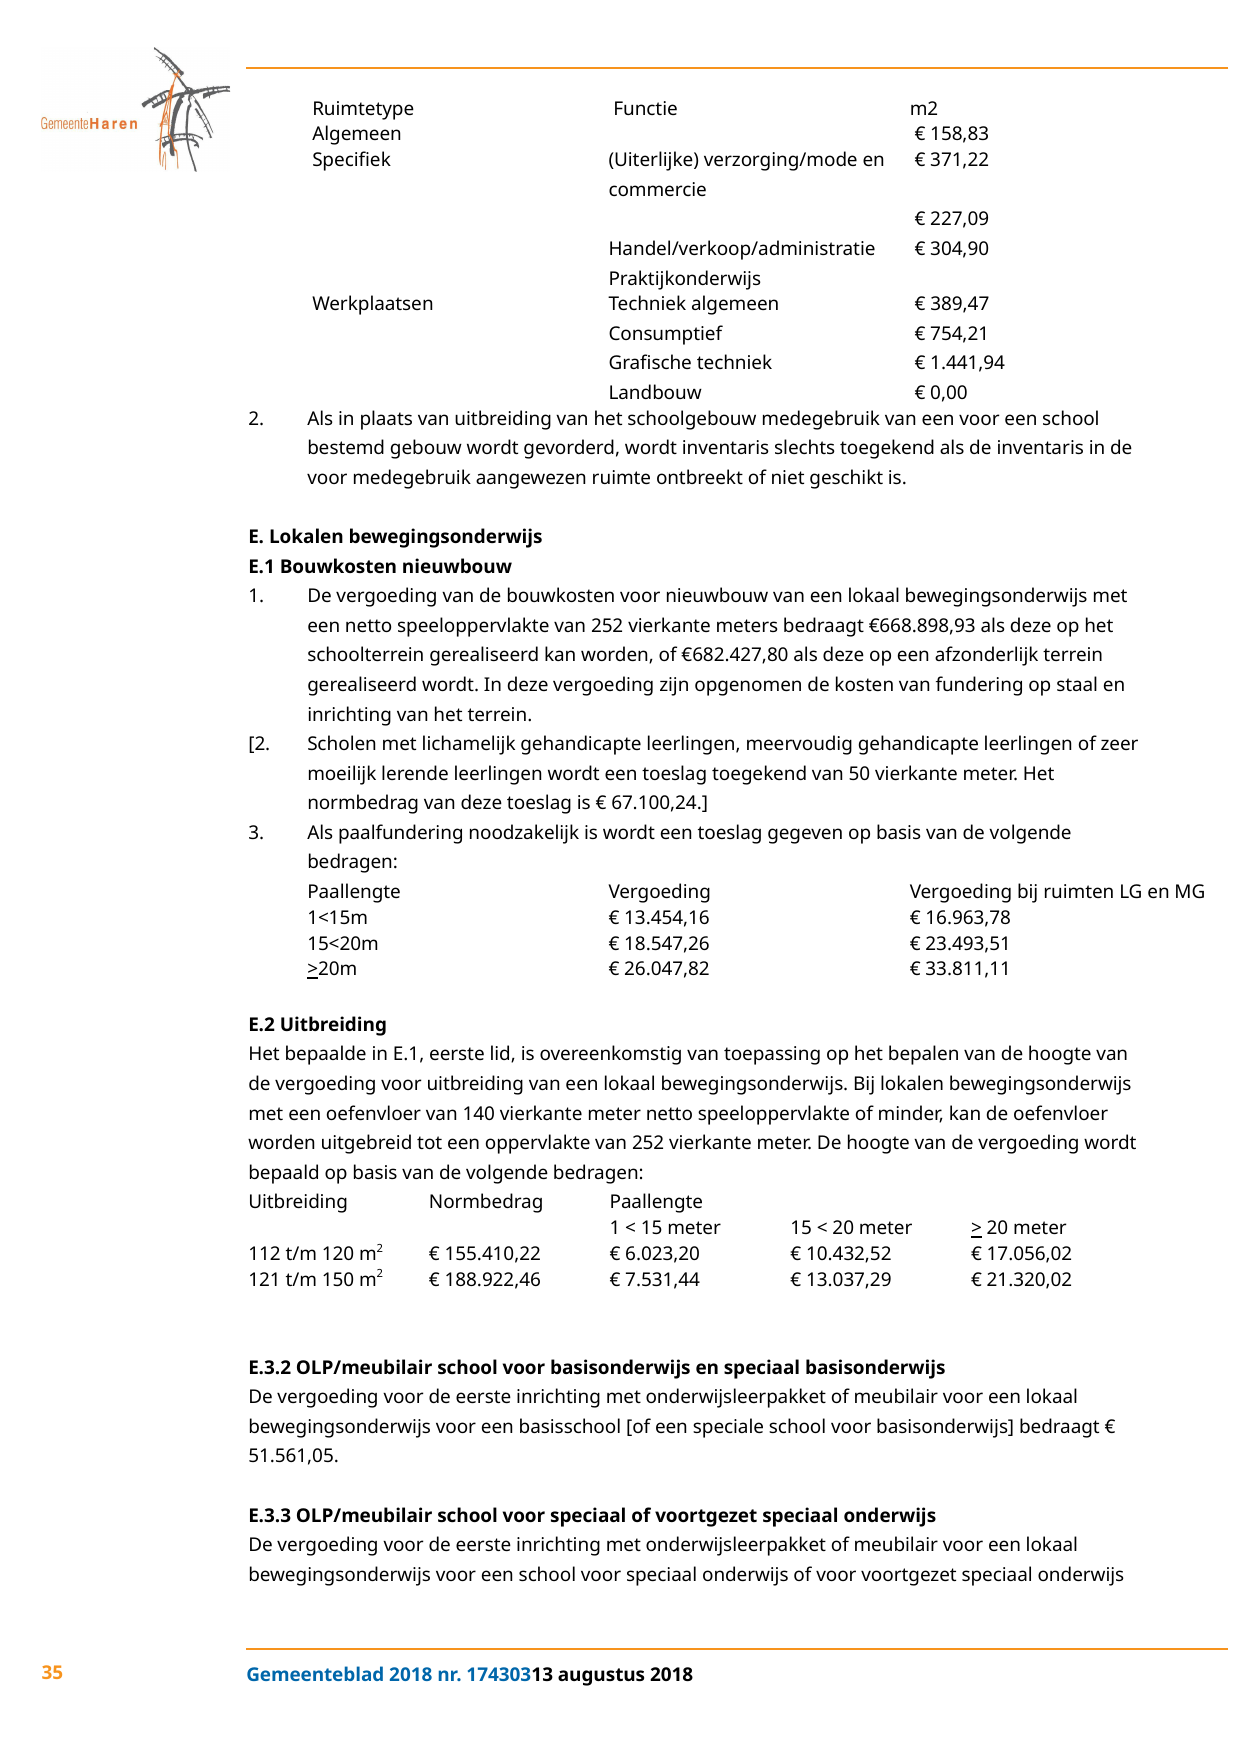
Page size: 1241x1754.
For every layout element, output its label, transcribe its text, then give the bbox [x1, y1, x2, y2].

table_cell € 7.531,44 [609, 1266, 790, 1292]
text E. Lokalen bewegingsonderwijs [248, 523, 1152, 549]
text E.1 Bouwkosten nieuwbouw [248, 553, 1152, 579]
picture [41, 47, 231, 172]
text De vergoeding voor de eerste inrichting met onderwijsleerpakket of meubilair voor een lokaal bewegingsonderwijs voor een school voor speciaal onderwijs of voor voortgezet speciaal onderwijs [248, 1531, 1152, 1587]
table_cell 112 t/m 120 m2 [248, 1240, 429, 1266]
table_header Vergoeding bij ruimten LG en MG [910, 879, 1211, 904]
list Scholen met lichamelijk gehandicapte leerlingen, meervoudig gehandicapte leerlingen of zeer moeilijk lerende leerlingen wordt een toeslag toegekend van 50 vierkante meter. Het normbedrag van deze toeslag is € 67.100,24.] [248, 730, 1152, 815]
table_cell € 13.037,29 [790, 1266, 971, 1292]
table_cell € 6.023,20 [609, 1240, 790, 1266]
table_cell > 20 meter [971, 1214, 1152, 1240]
text Het bepaalde in E.1, eerste lid, is overeenkomstig van toepassing op het bepalen van de hoogte van de vergoeding voor uitbreiding van een lokaal bewegingsonderwijs. Bij lokalen bewegingsonderwijs met een oefenvloer van 140 vierkante meter netto speeloppervlakte of minder, kan de oefenvloer worden uitgebreid tot een oppervlakte van 252 vierkante meter. De hoogte van de vergoeding wordt bepaald op basis van de volgende bedragen: [248, 1041, 1152, 1185]
table_header Ruimtetype [307, 95, 608, 121]
list Als paalfundering noodzakelijk is wordt een toeslag gegeven op basis van de volgende bedragen: [248, 819, 1152, 874]
table_cell Algemeen [307, 121, 608, 146]
table_cell 15 < 20 meter [790, 1214, 971, 1240]
table_cell >20m [307, 956, 608, 981]
text E.3.2 OLP/meubilair school voor basisonderwijs en speciaal basisonderwijs [248, 1354, 1152, 1380]
table_cell € 23.493,51 [910, 930, 1211, 956]
list Als in plaats van uitbreiding van het schoolgebouw medegebruik van een voor een school bestemd gebouw wordt gevorderd, wordt inventaris slechts toegekend als de inventaris in de voor medegebruik aangewezen ruimte ontbreekt of niet geschikt is. [248, 405, 1152, 490]
list De vergoeding van de bouwkosten voor nieuwbouw van een lokaal bewegingsonderwijs met een netto speeloppervlakte van 252 vierkante meters bedraagt €668.898,93 als deze op het schoolterrein gerealiseerd kan worden, of €682.427,80 als deze op een afzonderlijk terrein gerealiseerd wordt. In deze vergoeding zijn opgenomen de kosten van fundering op staal en inrichting van het terrein. [248, 582, 1152, 727]
table_header Paallengte [609, 1189, 1152, 1214]
table_cell 121 t/m 150 m2 [248, 1266, 429, 1292]
table_cell € 10.432,52 [790, 1240, 971, 1266]
table_cell € 389,47 € 754,21 € 1.441,94 € 0,00 [910, 290, 1211, 405]
table_cell € 26.047,82 [608, 956, 909, 981]
table_cell € 188.922,46 [429, 1266, 609, 1292]
table_cell 1 < 15 meter [609, 1214, 790, 1240]
table_cell € 21.320,02 [971, 1266, 1152, 1292]
table_cell (Uiterlijke) verzorging/mode en commercie Handel/verkoop/administratie Praktijkonderwijs [608, 146, 909, 290]
table_cell [608, 121, 909, 146]
table_cell Werkplaatsen [307, 290, 608, 405]
table_cell € 18.547,26 [608, 930, 909, 956]
table_cell Specifiek [307, 146, 608, 290]
table_header Vergoeding [608, 879, 909, 904]
table_cell € 13.454,16 [608, 904, 909, 930]
table_cell € 33.811,11 [910, 956, 1211, 981]
text E.3.3 OLP/meubilair school voor speciaal of voortgezet speciaal onderwijs [248, 1502, 1152, 1528]
table_cell € 17.056,02 [971, 1240, 1152, 1266]
table_header Normbedrag [429, 1189, 609, 1240]
text De vergoeding voor de eerste inrichting met onderwijsleerpakket of meubilair voor een lokaal bewegingsonderwijs voor een basisschool [of een speciale school voor basisonderwijs] bedraagt € 51.561,05. [248, 1383, 1152, 1468]
table_cell € 371,22 € 227,09 € 304,90 [910, 146, 1211, 290]
table_cell € 16.963,78 [910, 904, 1211, 930]
table_cell € 158,83 [910, 121, 1211, 146]
table_cell € 155.410,22 [429, 1240, 609, 1266]
text E.2 Uitbreiding [248, 1011, 1152, 1037]
table_cell 1<15m [307, 904, 608, 930]
table_cell 15<20m [307, 930, 608, 956]
table_header Paallengte [307, 879, 608, 904]
table_header Uitbreiding [248, 1189, 429, 1240]
table_header Functie [608, 95, 909, 121]
table_cell Techniek algemeen Consumptief Grafische techniek Landbouw [608, 290, 909, 405]
table_header m2 [910, 95, 1211, 121]
